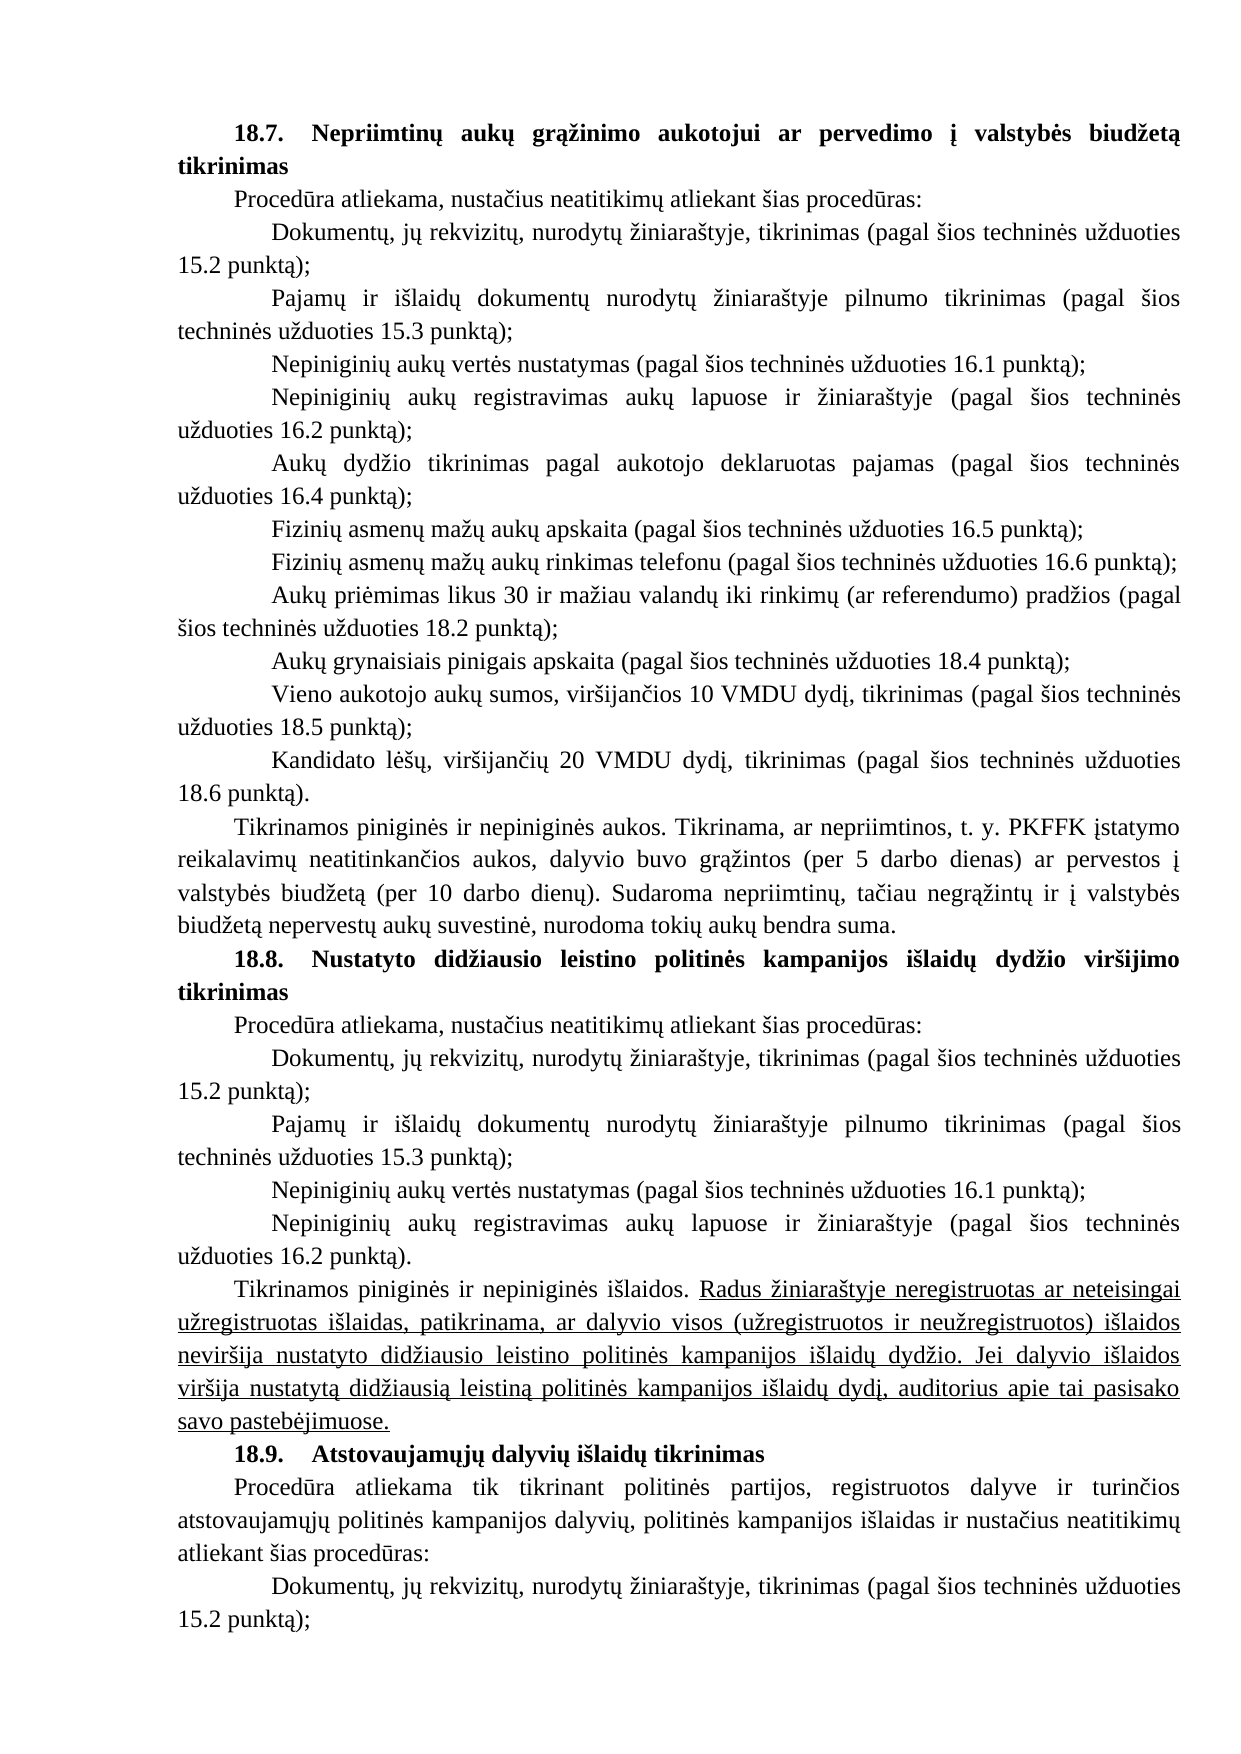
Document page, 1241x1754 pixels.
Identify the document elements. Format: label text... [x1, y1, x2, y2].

text viršija nustatytą didžiausią leistiną politinės kampanijos išlaidų dydį, auditorius apie tai pasisako savo pastebėjimuose. [177, 1366, 1181, 1435]
text Tikrinamos piniginės ir nepiniginės aukos. Tikrinama, ar nepriimtinos, t. y. PKFFK įstatymo reikalavimų neatitinkančios aukos, dalyvio buvo grąžintos (per 5 darbo dienas) ar pervestos į valstybės biudžetą (per 10 darbo dienų). Sudaroma nepriimtinų, tačiau negrąžintų ir į valstybės biudžetą nepervestų aukų suvestinė, nurodoma tokių aukų bendra suma. [177, 812, 1181, 939]
text  Vieno aukotojo aukų sumos, viršijančios 10 VMDU dydį, tikrinimas (pagal šios techninės užduoties 18.5 punktą); [177, 679, 1181, 741]
text  Fizinių asmenų mažų aukų apskaita (pagal šios techninės užduoties 16.5 punktą); [177, 514, 1181, 543]
text  Nepiniginių aukų vertės nustatymas (pagal šios techninės užduoties 16.1 punktą); [177, 349, 1181, 378]
text  Dokumentų, jų rekvizitų, nurodytų žiniaraštyje, tikrinimas (pagal šios techninės užduoties 15.2 punktą); [177, 1043, 1181, 1104]
text  Dokumentų, jų rekvizitų, nurodytų žiniaraštyje, tikrinimas (pagal šios techninės užduoties 15.2 punktą); [177, 1571, 1181, 1633]
text  Dokumentų, jų rekvizitų, nurodytų žiniaraštyje, tikrinimas (pagal šios techninės užduoties 15.2 punktą); [177, 217, 1181, 279]
text  Kandidato lėšų, viršijančių 20 VMDU dydį, tikrinimas (pagal šios techninės užduoties 18.6 punktą). [177, 746, 1181, 807]
text  Aukų dydžio tikrinimas pagal aukotojo deklaruotas pajamas (pagal šios techninės užduoties 16.4 punktą); [177, 448, 1181, 510]
text 18.9. Atstovaujamųjų dalyvių išlaidų tikrinimas [177, 1439, 1181, 1468]
text 18.7. Nepriimtinų aukų grąžinimo aukotojui ar pervedimo į valstybės biudžetą tikrinimas [177, 118, 1181, 180]
text  Fizinių asmenų mažų aukų rinkimas telefonu (pagal šios techninės užduoties 16.6 punktą); [177, 547, 1181, 576]
text neviršija nustatyto didžiausio leistino politinės kampanijos išlaidų dydžio. Jei dalyvio išlaidos [177, 1333, 1181, 1365]
text Procedūra atliekama tik tikrinant politinės partijos, registruotos dalyve ir turinčios atstovaujamųjų politinės kampanijos dalyvių, politinės kampanijos išlaidas ir nustačius neatitikimų atliekant šias procedūras: [177, 1472, 1181, 1567]
text  Nepiniginių aukų vertės nustatymas (pagal šios techninės užduoties 16.1 punktą); [177, 1175, 1181, 1203]
text Procedūra atliekama, nustačius neatitikimų atliekant šias procedūras: [177, 1010, 1181, 1038]
text  Aukų grynaisiais pinigais apskaita (pagal šios techninės užduoties 18.4 punktą); [177, 646, 1181, 675]
text 18.8. Nustatyto didžiausio leistino politinės kampanijos išlaidų dydžio viršijimo tikrinimas [177, 944, 1181, 1005]
text  Nepiniginių aukų registravimas aukų lapuose ir žiniaraštyje (pagal šios techninės užduoties 16.2 punktą); [177, 382, 1181, 444]
text  Pajamų ir išlaidų dokumentų nurodytų žiniaraštyje pilnumo tikrinimas (pagal šios techninės užduoties 15.3 punktą); [177, 283, 1181, 345]
text  Aukų priėmimas likus 30 ir mažiau valandų iki rinkimų (ar referendumo) pradžios (pagal šios techninės užduoties 18.2 punktą); [177, 580, 1181, 642]
text Procedūra atliekama, nustačius neatitikimų atliekant šias procedūras: [177, 184, 1181, 213]
text  Nepiniginių aukų registravimas aukų lapuose ir žiniaraštyje (pagal šios techninės užduoties 16.2 punktą). [177, 1208, 1181, 1269]
text  Pajamų ir išlaidų dokumentų nurodytų žiniaraštyje pilnumo tikrinimas (pagal šios techninės užduoties 15.3 punktą); [177, 1109, 1181, 1171]
text Tikrinamos piniginės ir nepiniginės išlaidos. Radus žiniaraštyje neregistruotas ar neteisingai užregistruotas išlaidas, patikrinama, ar dalyvio visos (užregistruotos ir neužregistruotos) išlaidos [177, 1274, 1181, 1332]
